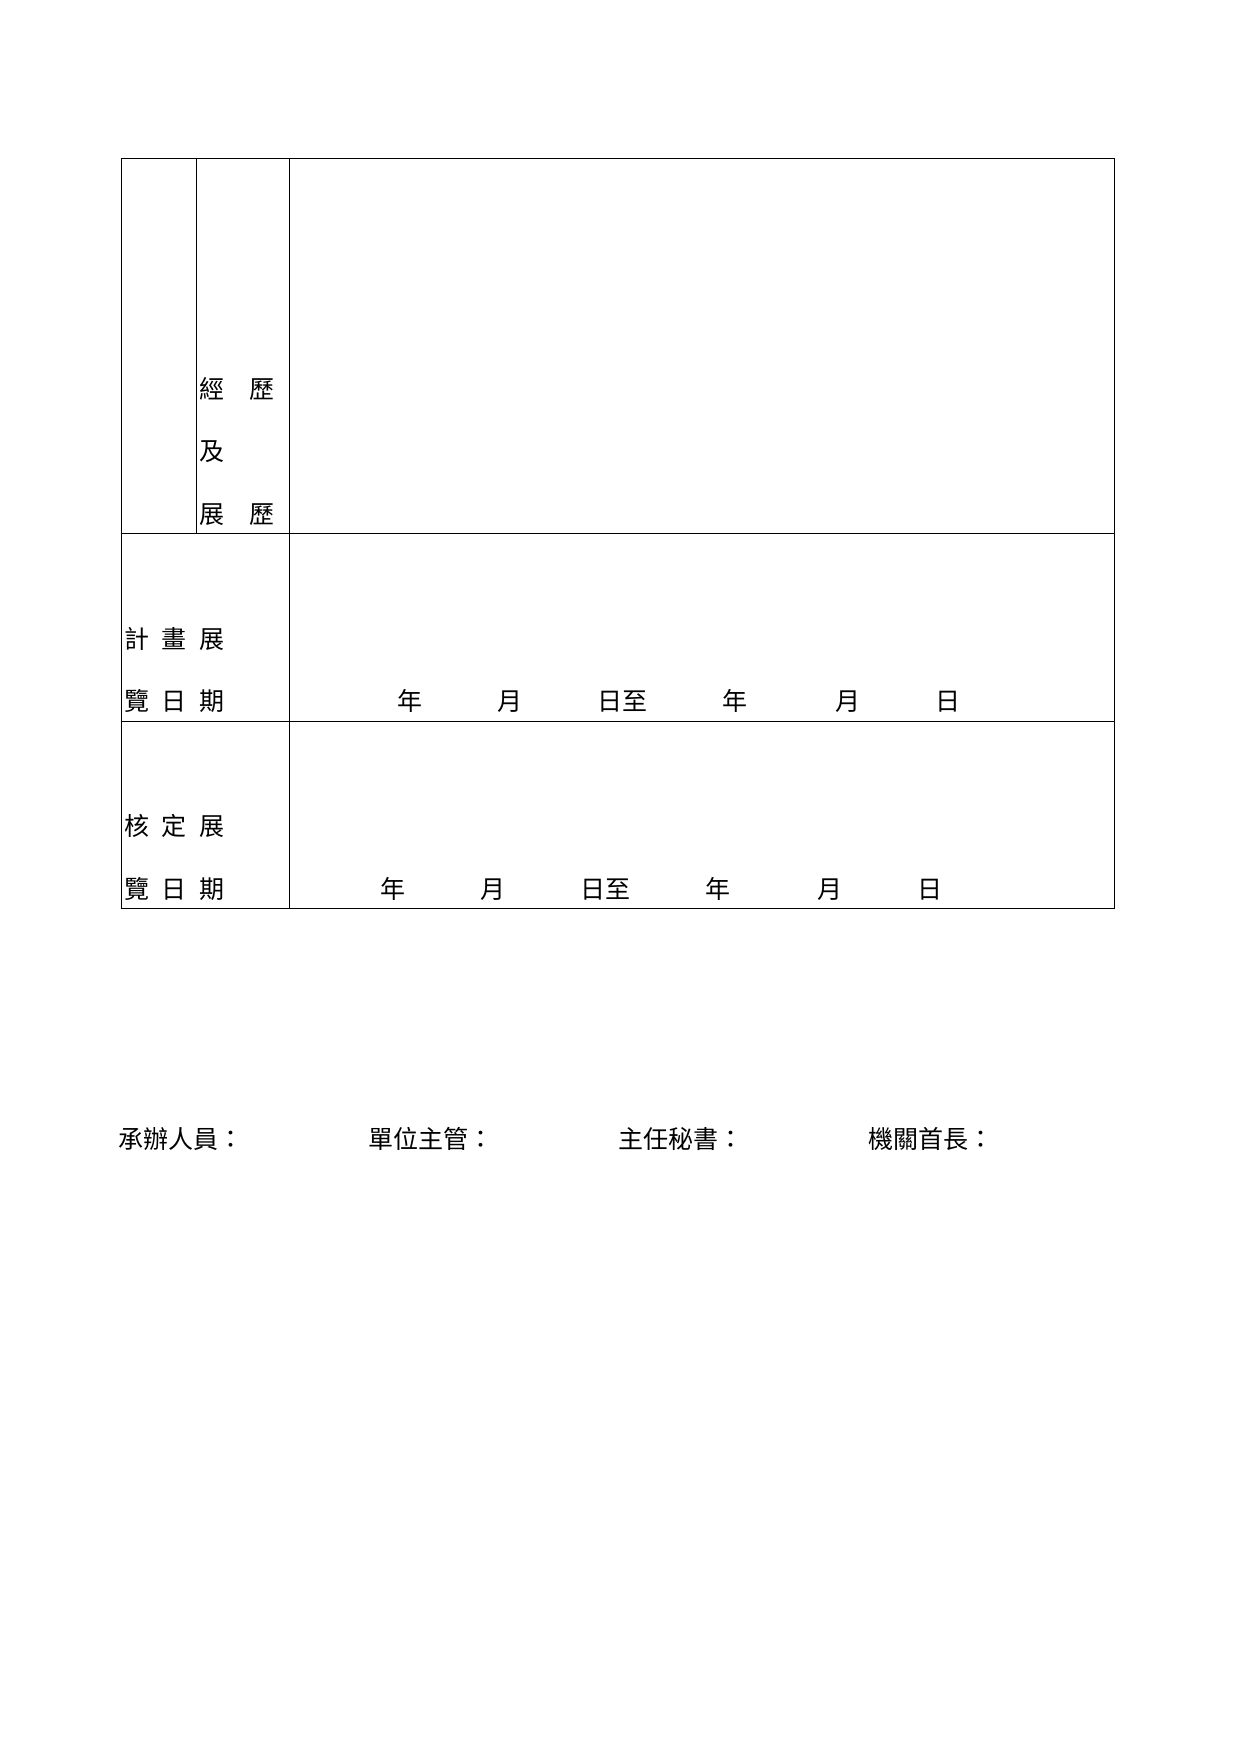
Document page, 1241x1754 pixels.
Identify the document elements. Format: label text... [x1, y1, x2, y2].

table_cell [122, 159, 196, 533]
table_cell 計 畫 展 覽 日 期 [122, 534, 289, 721]
text 承辦人員： 單位主管： 主任秘書： 機關首長： [118, 1096, 1122, 1158]
table_cell 核 定 展 覽 日 期 [122, 722, 289, 908]
table_cell [290, 159, 1114, 533]
table_cell 年 月 日至 年 月 日 [290, 534, 1114, 721]
table_cell 經 歷及 展 歷 [197, 159, 289, 533]
table_cell 年 月 日至 年 月 日 [290, 722, 1114, 908]
